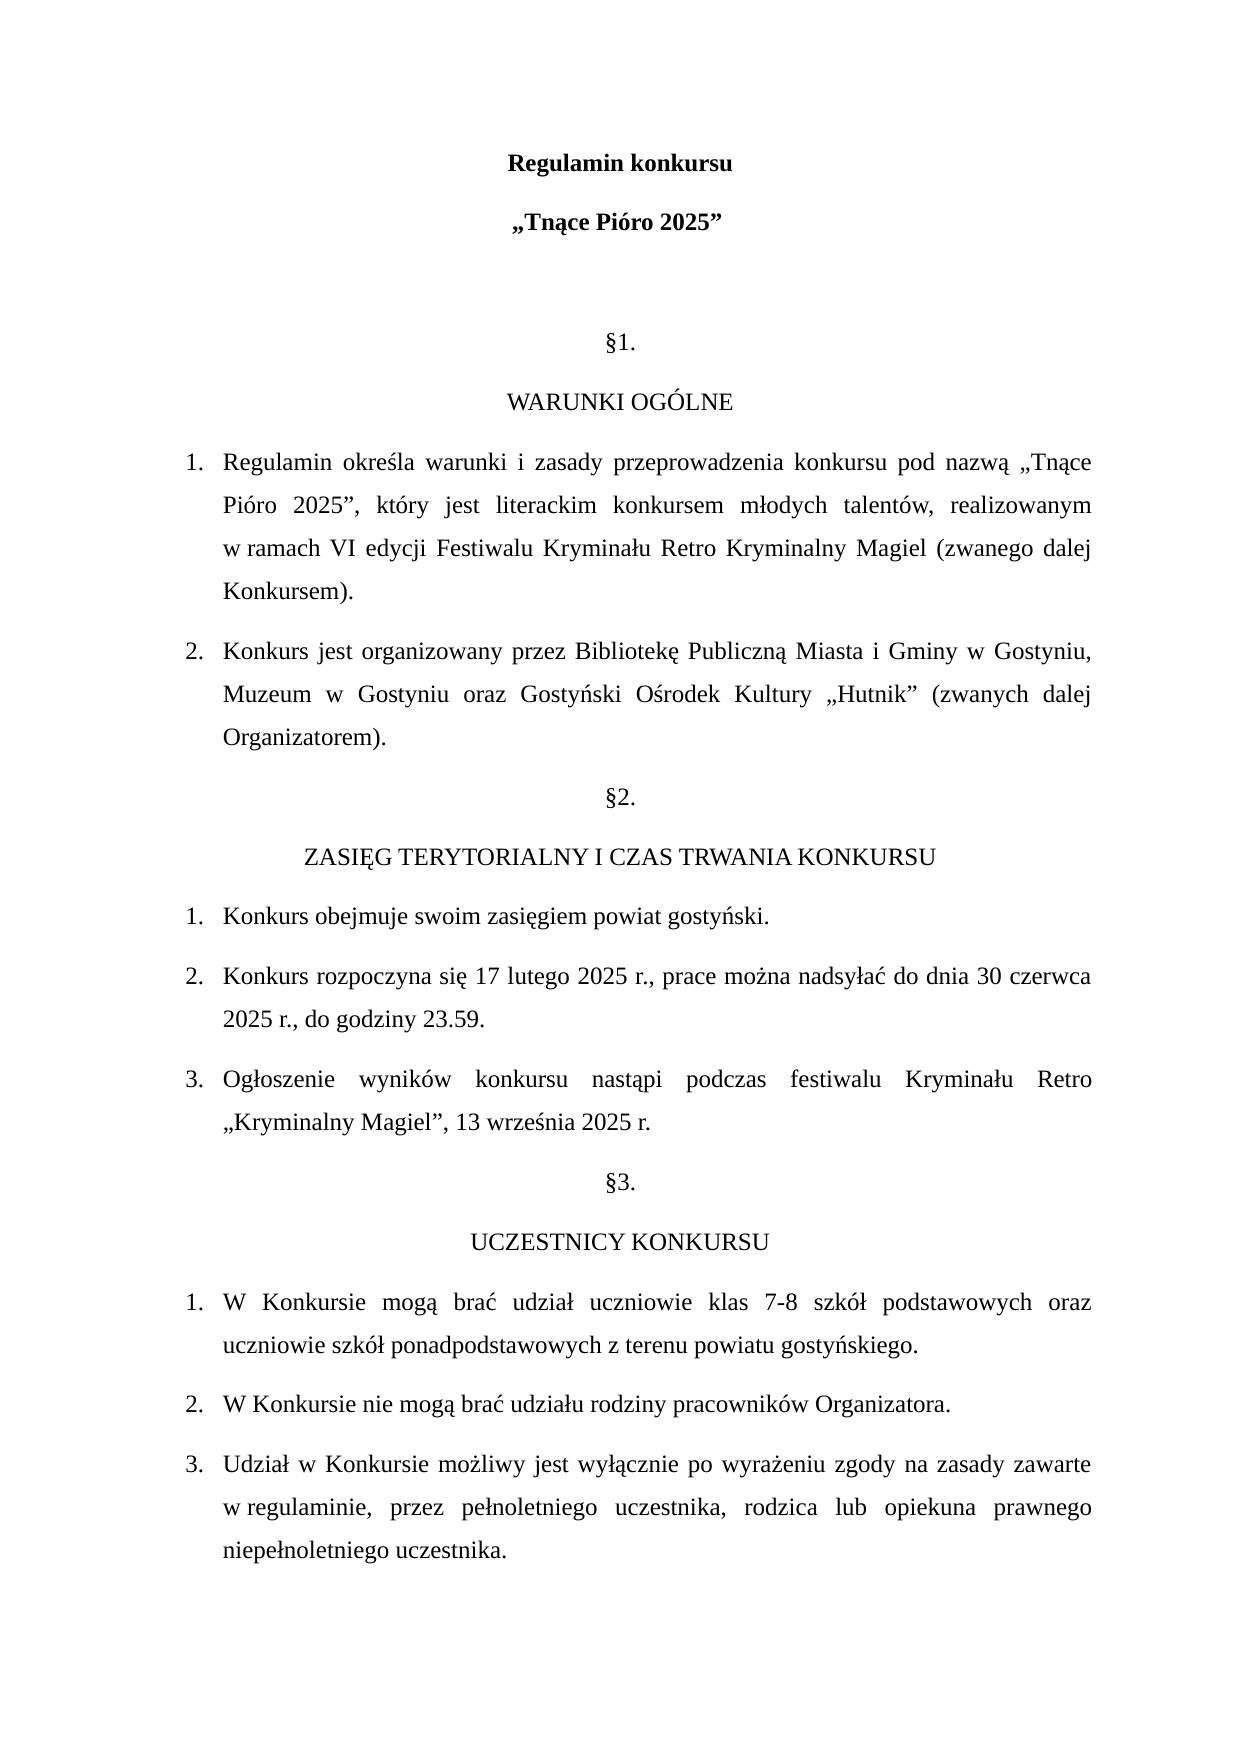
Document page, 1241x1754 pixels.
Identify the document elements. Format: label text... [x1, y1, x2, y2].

list W Konkursie mogą brać udział uczniowie klas 7-8 szkół podstawowych oraz uczniowie szkół ponadpodstawowych z terenu powiatu gostyńskiego. [185, 1287, 1093, 1358]
list W Konkursie nie mogą brać udziału rodziny pracowników Organizatora. [185, 1389, 1093, 1418]
text Regulamin konkursu [148, 148, 1093, 176]
list Konkurs obejmuje swoim zasięgiem powiat gostyński. [185, 901, 1093, 930]
list Ogłoszenie wyników konkursu nastąpi podczas festiwalu Kryminału Retro „Kryminalny Magiel”, 13 września 2025 r. [185, 1064, 1093, 1136]
list Udział w Konkursie możliwy jest wyłącznie po wyrażeniu zgody na zasady zawarte w regulaminie, przez pełnoletniego uczestnika, rodzica lub opiekuna prawnego niepełnoletniego uczestnika. [185, 1449, 1093, 1564]
text WARUNKI OGÓLNE [148, 387, 1093, 416]
list Konkurs jest organizowany przez Bibliotekę Publiczną Miasta i Gminy w Gostyniu, Muzeum w Gostyniu oraz Gostyński Ośrodek Kultury „Hutnik” (zwanych dalej Organizatorem). [185, 636, 1093, 751]
list Konkurs rozpoczyna się 17 lutego 2025 r., prace można nadsyłać do dnia 30 czerwca 2025 r., do godziny 23.59. [185, 961, 1093, 1033]
text §3. [148, 1167, 1093, 1196]
text ZASIĘG TERYTORIALNY I CZAS TRWANIA KONKURSU [148, 842, 1093, 870]
text §1. [148, 327, 1093, 356]
text §2. [148, 782, 1093, 811]
text „Tnące Pióro 2025” [148, 207, 1093, 236]
list Regulamin określa warunki i zasady przeprowadzenia konkursu pod nazwą „Tnące Pióro 2025”, który jest literackim konkursem młodych talentów, realizowanym w ramach VI edycji Festiwalu Kryminału Retro Kryminalny Magiel (zwanego dalej Konkursem). [185, 447, 1093, 605]
text UCZESTNICY KONKURSU [148, 1227, 1093, 1256]
